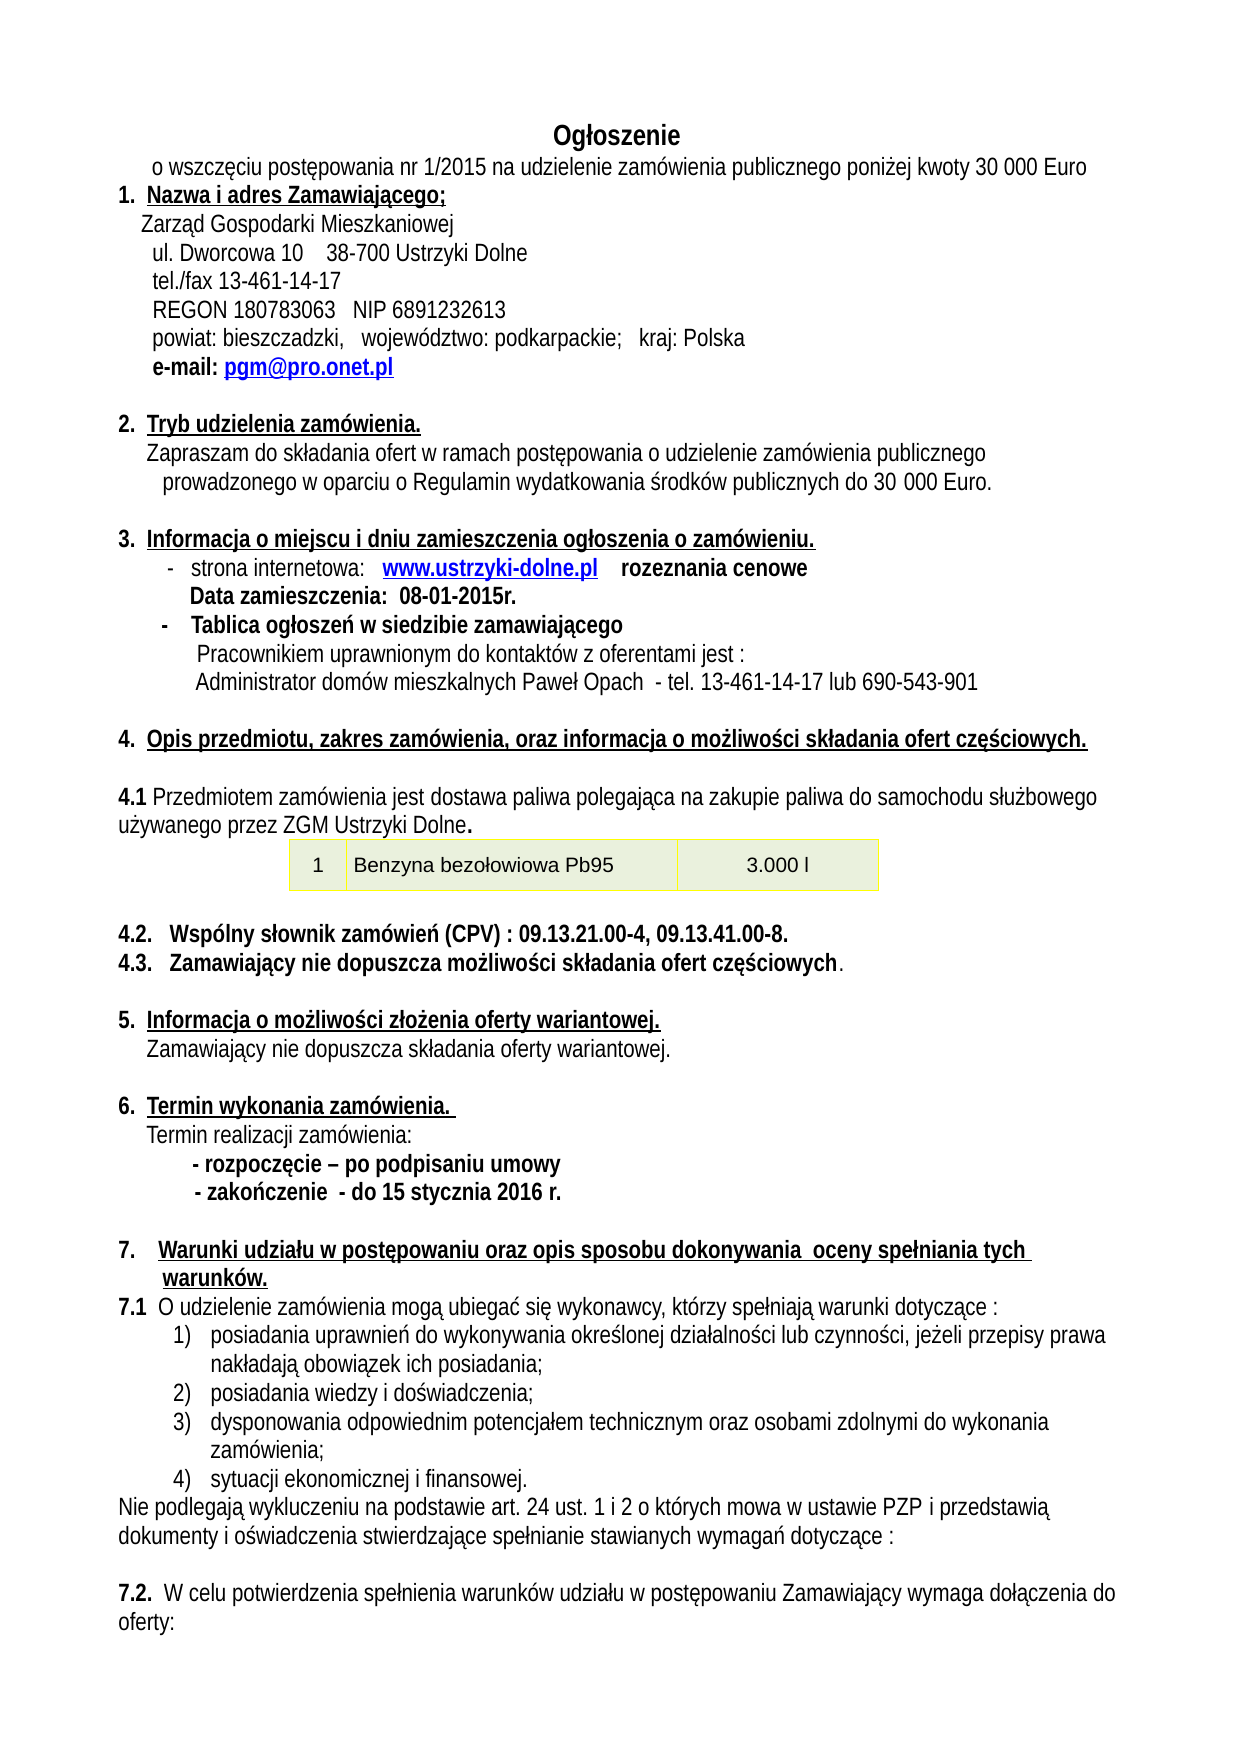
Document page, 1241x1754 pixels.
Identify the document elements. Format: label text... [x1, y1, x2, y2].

text Zapraszam do składania ofert w ramach postępowania o udzielenie zamówienia publicznego prowadzonego w oparciu o Regulamin wydatkowania środków publicznych do 30 000 Euro. [118, 438, 1122, 495]
text 3. Informacja o miejscu i dniu zamieszczenia ogłoszenia o zamówieniu. [118, 524, 1122, 553]
table_header 1 [290, 840, 346, 890]
text 2. Tryb udzielenia zamówienia. [118, 409, 1122, 438]
text - rozpoczęcie – po podpisaniu umowy [118, 1149, 1122, 1177]
list posiadania uprawnień do wykonywania określonej działalności lub czynności, jeżeli przepisy prawa nakładają obowiązek ich posiadania; [173, 1321, 1122, 1378]
text 4.1 Przedmiotem zamówienia jest dostawa paliwa polegająca na zakupie paliwa do samochodu służbowego używanego przez ZGM Ustrzyki Dolne. [118, 782, 1122, 839]
text 7.2. W celu potwierdzenia spełnienia warunków udziału w postępowaniu Zamawiający wymaga dołączenia do oferty: [118, 1578, 1122, 1636]
text o wszczęciu postępowania nr 1/2015 na udzielenie zamówienia publicznego poniżej kwoty 30 000 Euro [118, 152, 1122, 180]
list dysponowania odpowiednim potencjałem technicznym oraz osobami zdolnymi do wykonania zamówienia; [173, 1406, 1122, 1464]
text 4.3. Zamawiający nie dopuszcza możliwości składania ofert częściowych. [118, 948, 1122, 977]
table_header Benzyna bezołowiowa Pb95 [347, 840, 677, 890]
text Data zamieszczenia: 08-01-2015r. [133, 581, 1122, 610]
text Pracownikiem uprawnionym do kontaktów z oferentami jest : [162, 638, 1122, 667]
subtitle 1. Nazwa i adres Zamawiającego; [118, 180, 1122, 209]
list posiadania wiedzy i doświadczenia; [173, 1378, 1122, 1406]
text - strona internetowa: www.ustrzyki-dolne.pl rozeznania cenowe [133, 553, 1122, 581]
text powiat: bieszczadzki, województwo: podkarpackie; kraj: Polska [118, 323, 1122, 352]
subtitle Ogłoszenie [118, 118, 1122, 152]
text - Tablica ogłoszeń w siedzibie zamawiającego [133, 610, 1122, 638]
subtitle Zarząd Gospodarki Mieszkaniowej [118, 209, 1122, 237]
text tel./fax 13-461-14-17 [118, 266, 1122, 295]
text 7. Warunki udziału w postępowaniu oraz opis sposobu dokonywania oceny spełniania tych warunków. [118, 1234, 1122, 1292]
text 4.2. Wspólny słownik zamówień (CPV) : 09.13.21.00-4, 09.13.41.00-8. [118, 919, 1122, 948]
text Termin realizacji zamówienia: [118, 1120, 1122, 1149]
text Nie podlegają wykluczeniu na podstawie art. 24 ust. 1 i 2 o których mowa w ustawie PZP i przedstawią dokumenty i oświadczenia stwierdzające spełnianie stawianych wymagań dotyczące : [118, 1492, 1122, 1550]
text 6. Termin wykonania zamówienia. [118, 1091, 1122, 1120]
text REGON 180783063 NIP 6891232613 [118, 295, 1122, 323]
text 4. Opis przedmiotu, zakres zamówienia, oraz informacja o możliwości składania ofert częściowych. [118, 724, 1122, 753]
text 7.1 O udzielenie zamówienia mogą ubiegać się wykonawcy, którzy spełniają warunki dotyczące : [118, 1292, 1122, 1321]
text - zakończenie - do 15 stycznia 2016 r. [177, 1177, 1122, 1206]
text 5. Informacja o możliwości złożenia oferty wariantowej. [118, 1005, 1122, 1034]
text e-mail: pgm@pro.onet.pl [118, 352, 1122, 381]
text ul. Dworcowa 10 38-700 Ustrzyki Dolne [118, 237, 1122, 266]
text Administrator domów mieszkalnych Paweł Opach - tel. 13-461-14-17 lub 690-543-901 [162, 667, 1122, 696]
text Zamawiający nie dopuszcza składania oferty wariantowej. [118, 1034, 1122, 1063]
list sytuacji ekonomicznej i finansowej. [173, 1464, 1122, 1492]
table_header 3.000 l [678, 840, 878, 890]
